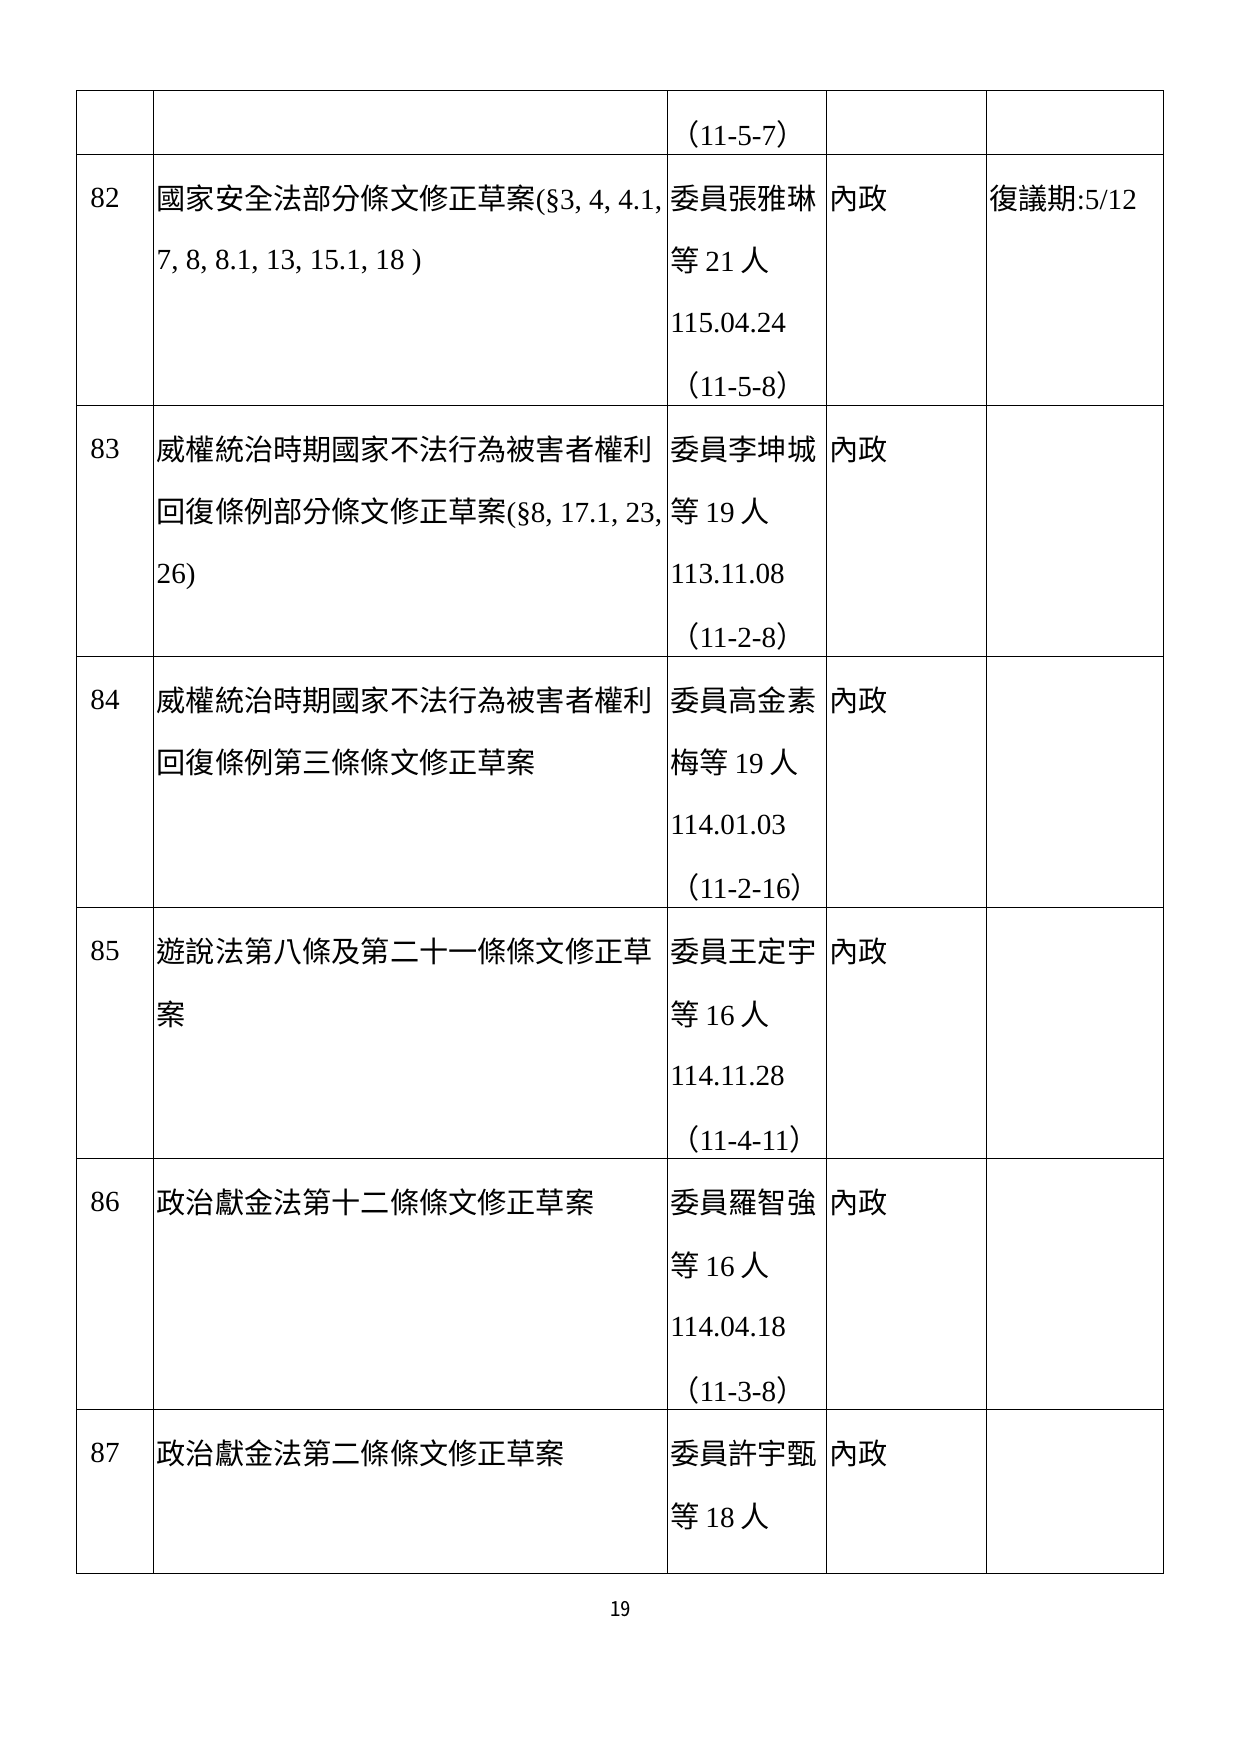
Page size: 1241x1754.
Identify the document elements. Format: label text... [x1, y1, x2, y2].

table_cell 委員王定宇等16人 114.11.28 （11-4-11） [668, 908, 826, 1158]
table_cell [77, 91, 153, 154]
table_cell 威權統治時期國家不法行為被害者權利回復條例第三條條文修正草案 [154, 657, 667, 907]
table_cell 政治獻金法第十二條條文修正草案 [154, 1159, 667, 1409]
table_cell （11-5-7） [668, 91, 826, 154]
table_cell [987, 657, 1163, 907]
table_cell 威權統治時期國家不法行為被害者權利回復條例部分條文修正草案(§8, 17.1, 23, 26) [154, 406, 667, 656]
table_cell [987, 91, 1163, 154]
table_cell 政治獻金法第二條條文修正草案 [154, 1410, 667, 1573]
table_cell 復議期:5/12 [987, 155, 1163, 405]
table_cell [987, 1410, 1163, 1573]
table_cell 內政 [827, 657, 986, 907]
table_cell 委員羅智強等16人 114.04.18 （11-3-8） [668, 1159, 826, 1409]
table_cell 國家安全法部分條文修正草案(§3, 4, 4.1, 7, 8, 8.1, 13, 15.1, 18 ) [154, 155, 667, 405]
table_cell [987, 908, 1163, 1158]
table_cell 內政 [827, 1410, 986, 1573]
table_cell [77, 657, 153, 907]
table_cell 委員張雅琳等21人 115.04.24 （11-5-8） [668, 155, 826, 405]
table_cell 內政 [827, 908, 986, 1158]
table_cell [77, 406, 153, 656]
table_cell 遊說法第八條及第二十一條條文修正草案 [154, 908, 667, 1158]
table_cell [77, 908, 153, 1158]
table_cell [77, 155, 153, 405]
table_cell 委員李坤城等19人 113.11.08 （11-2-8） [668, 406, 826, 656]
table_cell [77, 1159, 153, 1409]
table_cell 內政 [827, 155, 986, 405]
table_cell [827, 91, 986, 154]
table_cell [77, 1410, 153, 1573]
table_cell [987, 406, 1163, 656]
table_cell [154, 91, 667, 154]
table_cell 委員許宇甄等18人 [668, 1410, 826, 1573]
table_cell [987, 1159, 1163, 1409]
table_cell 內政 [827, 406, 986, 656]
table_cell 內政 [827, 1159, 986, 1409]
table_cell 委員高金素梅等19人 114.01.03 （11-2-16） [668, 657, 826, 907]
